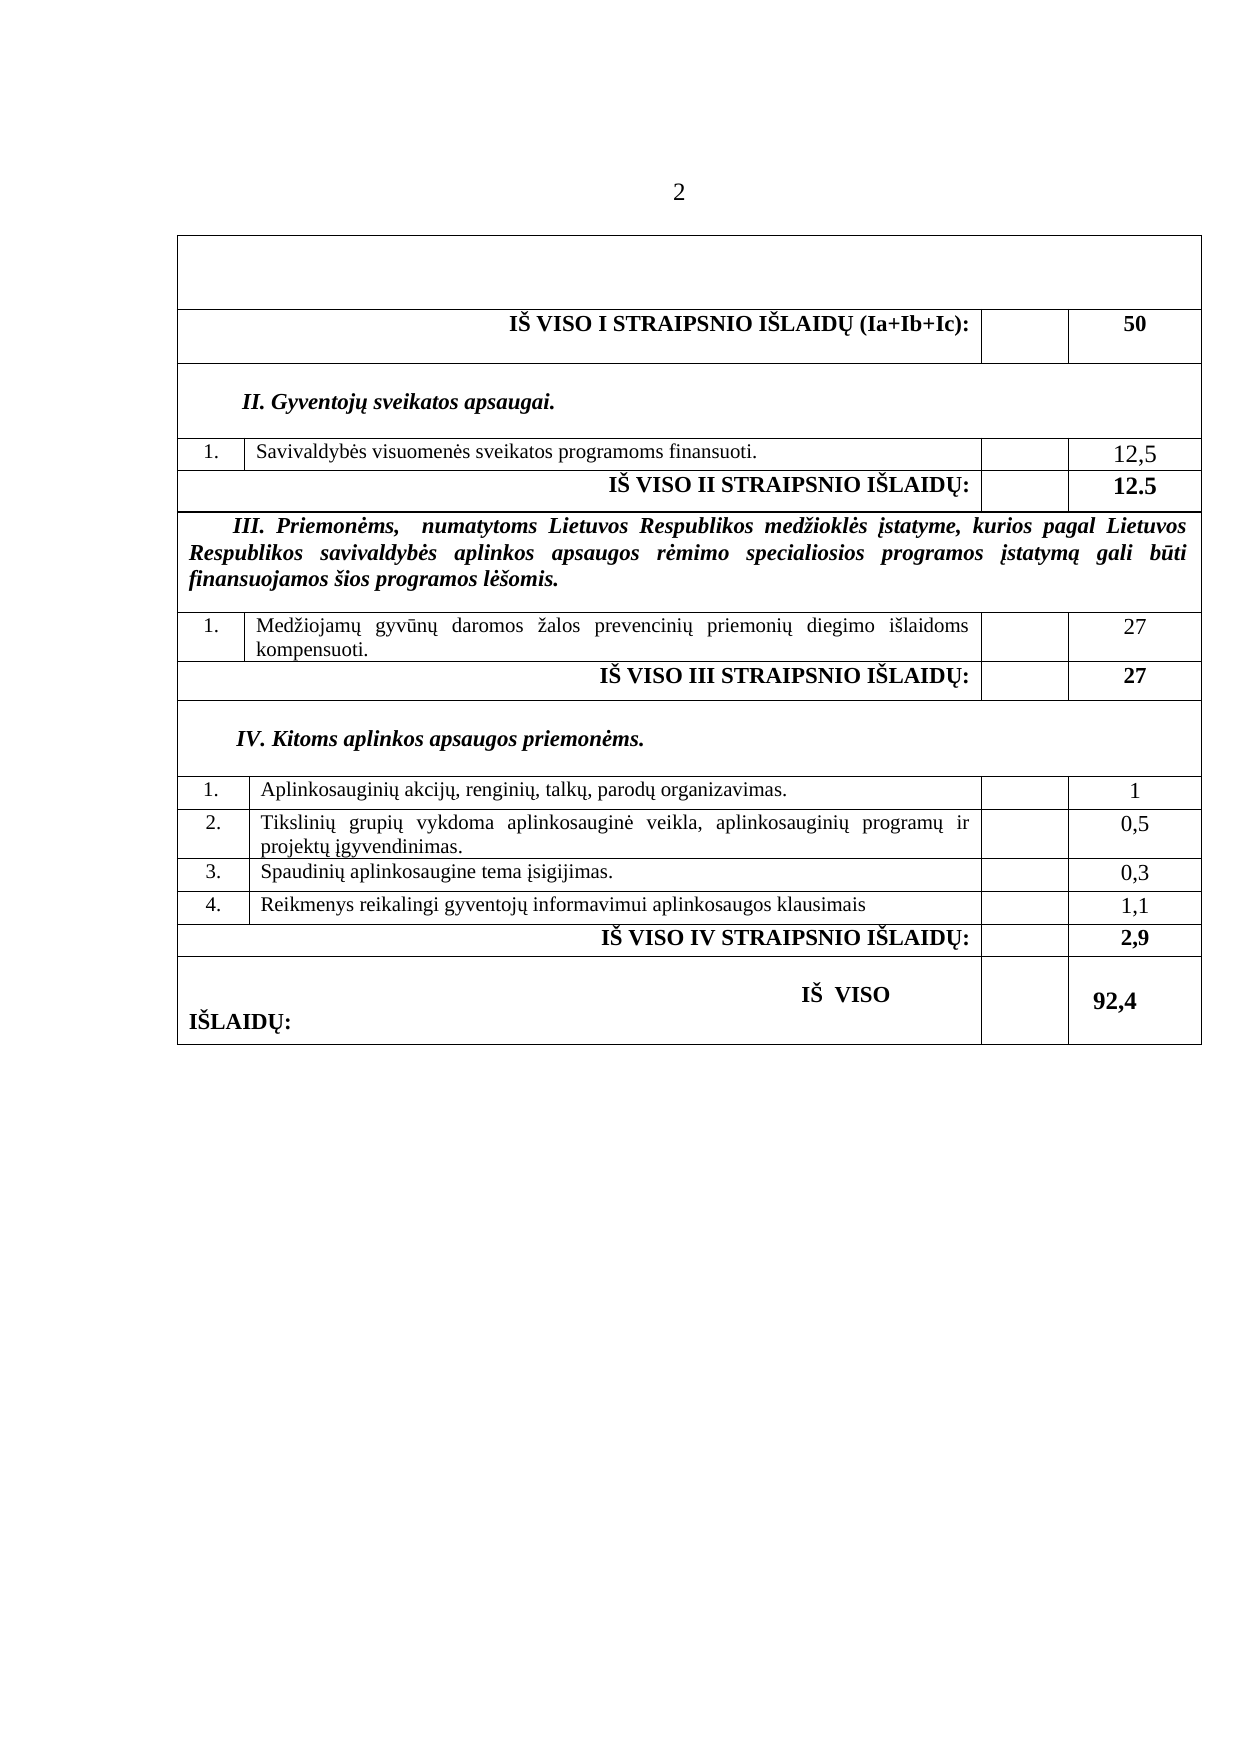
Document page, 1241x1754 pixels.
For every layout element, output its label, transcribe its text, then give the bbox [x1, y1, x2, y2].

table_cell 1. [178, 777, 249, 809]
table_cell Medžiojamų gyvūnų daromos žalos prevencinių priemonių diegimo išlaidoms kompensuoti. [245, 613, 981, 661]
table_cell IŠ VISO II STRAIPSNIO IŠLAIDŲ: [178, 471, 981, 511]
table_cell Savivaldybės visuomenės sveikatos programoms finansuoti. [245, 439, 981, 470]
table_cell [982, 310, 1068, 363]
table_cell 4. [178, 892, 249, 923]
table_cell 27 [1069, 662, 1201, 700]
table_cell [178, 236, 1201, 309]
table_cell [982, 859, 1068, 891]
table_cell Tikslinių grupių vykdoma aplinkosauginė veikla, aplinkosauginių programų ir projektų įgyvendinimas. [250, 810, 981, 858]
table_cell 92,4 [1069, 957, 1201, 1043]
table_cell [982, 613, 1068, 661]
table_cell [982, 892, 1068, 923]
table_cell 2. [178, 810, 249, 858]
table_cell [982, 810, 1068, 858]
table_cell 0,3 [1069, 859, 1201, 891]
table_cell [982, 957, 1068, 1043]
table_cell 1 [1069, 777, 1201, 809]
table_cell 1. [178, 613, 244, 661]
table_cell 1,1 [1069, 892, 1201, 923]
table_cell 0,5 [1069, 810, 1201, 858]
table_cell 2,9 [1069, 925, 1201, 956]
table_cell III. Priemonėms, numatytoms Lietuvos Respublikos medžioklės įstatyme, kurios pagal Lietuvos Respublikos savivaldybės aplinkos apsaugos rėmimo specialiosios programos įstatymą gali būti finansuojamos šios programos lėšomis. [178, 513, 1201, 612]
table_cell IŠ VISO III STRAIPSNIO IŠLAIDŲ: [178, 662, 981, 700]
table_cell 27 [1069, 613, 1201, 661]
table_cell IŠ VISO IŠLAIDŲ: [178, 957, 981, 1043]
table_cell IV. Kitoms aplinkos apsaugos priemonėms. [178, 701, 1201, 776]
table_cell 12,5 [1069, 439, 1201, 470]
table_cell [982, 662, 1068, 700]
table_cell Spaudinių aplinkosaugine tema įsigijimas. [250, 859, 981, 891]
table_cell [982, 471, 1068, 511]
table_cell [982, 777, 1068, 809]
table_cell [982, 925, 1068, 956]
table_cell IŠ VISO I STRAIPSNIO IŠLAIDŲ (Ia+Ib+Ic): [178, 310, 981, 363]
table_cell IŠ VISO IV STRAIPSNIO IŠLAIDŲ: [178, 925, 981, 956]
table_cell 1. [178, 439, 244, 470]
table_cell II. Gyventojų sveikatos apsaugai. [178, 364, 1201, 438]
table_cell 12.5 [1069, 471, 1201, 511]
table_cell 50 [1069, 310, 1201, 363]
table_cell Reikmenys reikalingi gyventojų informavimui aplinkosaugos klausimais [250, 892, 981, 923]
table_cell Aplinkosauginių akcijų, renginių, talkų, parodų organizavimas. [250, 777, 981, 809]
table_cell [982, 439, 1068, 470]
table_cell 3. [178, 859, 249, 891]
